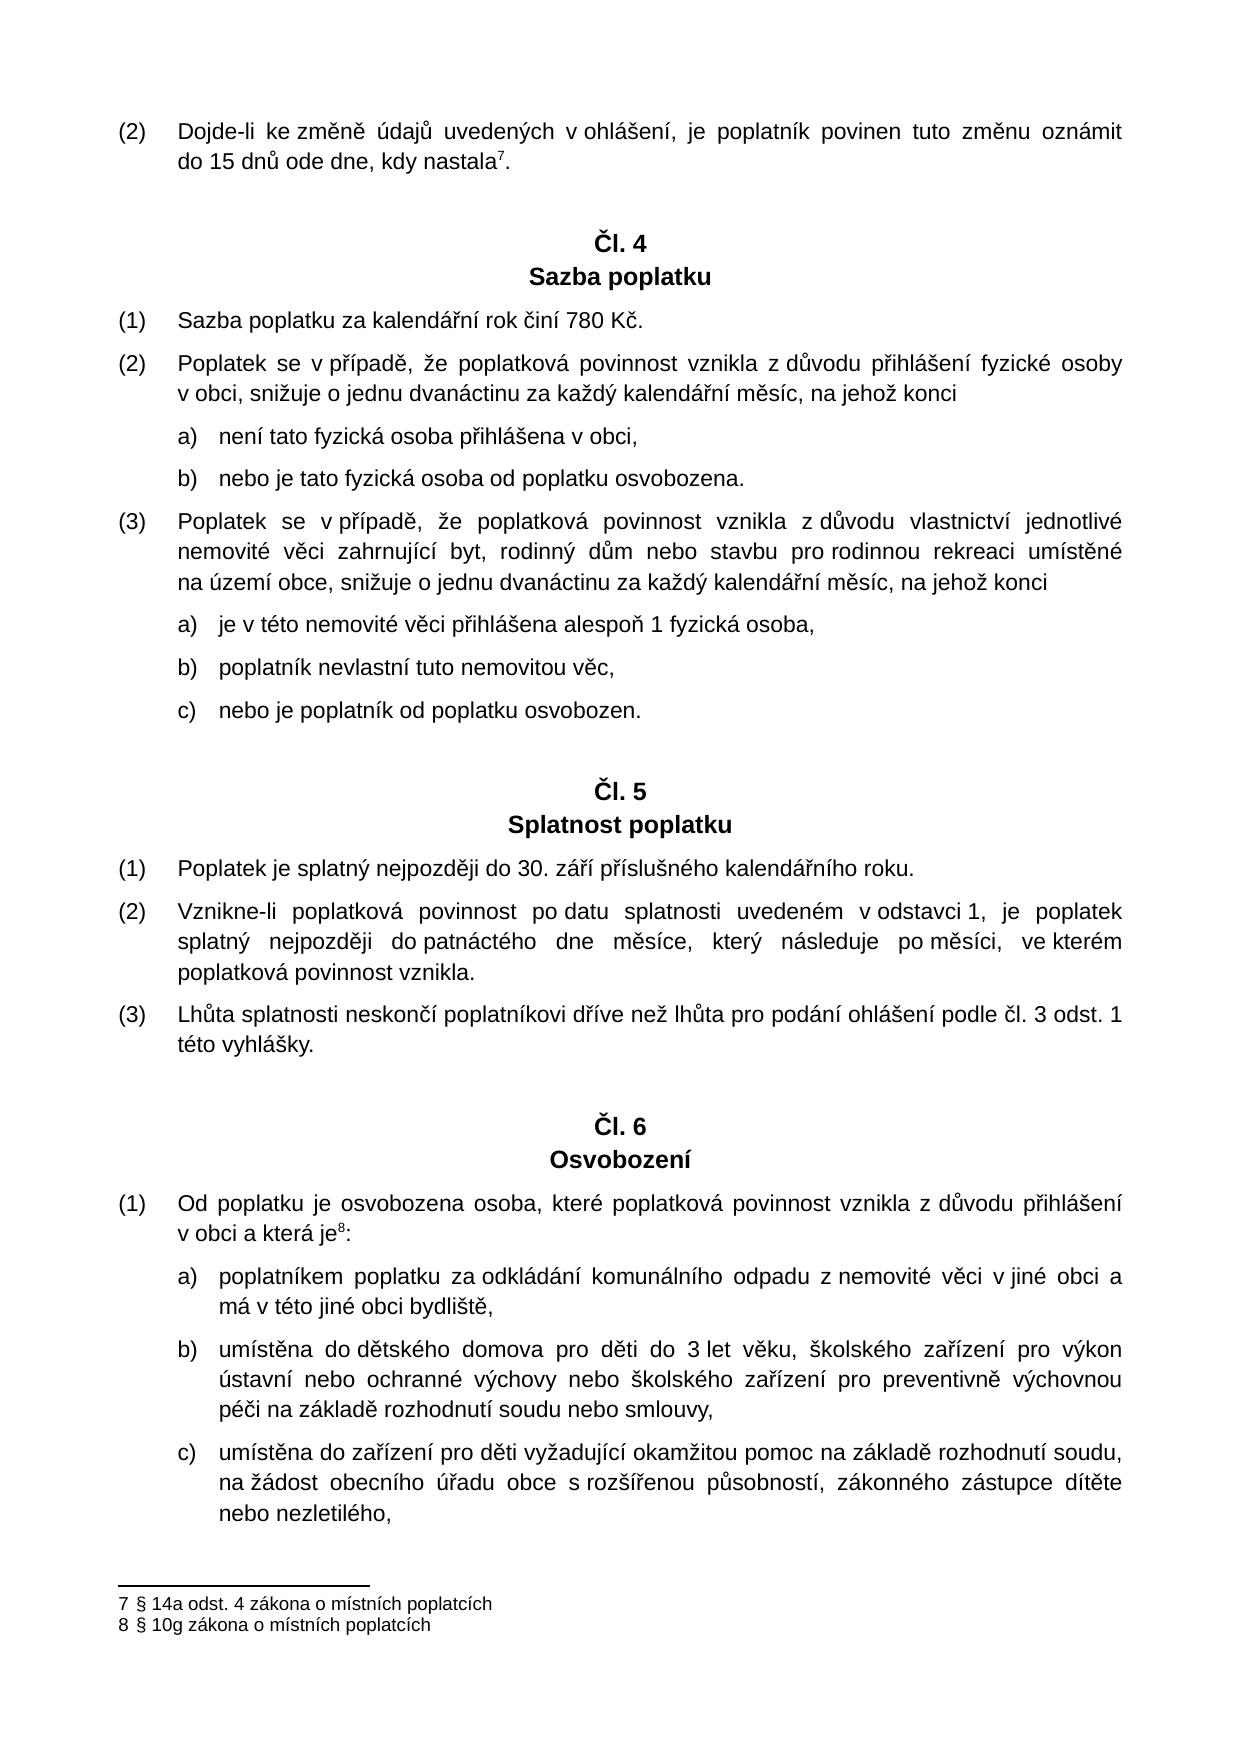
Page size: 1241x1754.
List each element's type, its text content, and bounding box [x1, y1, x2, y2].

list § 10g zákona o místních poplatcích [118, 1614, 1122, 1635]
subtitle Čl. 6 Osvobození [118, 1112, 1122, 1173]
list poplatník nevlastní tuto nemovitou věc, [177, 654, 1122, 680]
list umístěna do zařízení pro děti vyžadující okamžitou pomoc na základě rozhodnutí soudu, na žádost obecního úřadu obce s rozšířenou působností, zákonného zástupce dítěte nebo nezletilého, [177, 1439, 1122, 1526]
subtitle Čl. 5 Splatnost poplatku [118, 777, 1122, 839]
list Poplatek se v případě, že poplatková povinnost vznikla z důvodu přihlášení fyzické osoby v obci, snižuje o jednu dvanáctinu za každý kalendářní měsíc, na jehož konci [118, 350, 1122, 406]
list nebo je tato fyzická osoba od poplatku osvobozena. [177, 465, 1122, 492]
list Poplatek se v případě, že poplatková povinnost vznikla z důvodu vlastnictví jednotlivé nemovité věci zahrnující byt, rodinný dům nebo stavbu pro rodinnou rekreaci umístěné na území obce, snižuje o jednu dvanáctinu za každý kalendářní měsíc, na jehož konci [118, 508, 1122, 595]
list je v této nemovité věci přihlášena alespoň 1 fyzická osoba, [177, 611, 1122, 638]
list není tato fyzická osoba přihlášena v obci, [177, 423, 1122, 449]
list Sazba poplatku za kalendářní rok činí 780 Kč. [118, 307, 1122, 333]
list Od poplatku je osvobozena osoba, které poplatková povinnost vznikla z důvodu přihlášení v obci a která je: [118, 1190, 1122, 1247]
list § 14a odst. 4 zákona o místních poplatcích [118, 1592, 1122, 1614]
list umístěna do dětského domova pro děti do 3 let věku, školského zařízení pro výkon ústavní nebo ochranné výchovy nebo školského zařízení pro preventivně výchovnou péči na základě rozhodnutí soudu nebo smlouvy, [177, 1336, 1122, 1423]
list Lhůta splatnosti neskončí poplatníkovi dříve než lhůta pro podání ohlášení podle čl. 3 odst. 1 této vyhlášky. [118, 1001, 1122, 1058]
list Vznikne-li poplatková povinnost po datu splatnosti uvedeném v odstavci 1, je poplatek splatný nejpozději do patnáctého dne měsíce, který následuje po měsíci, ve kterém poplatková povinnost vznikla. [118, 898, 1122, 985]
list Poplatek je splatný nejpozději do 30. září příslušného kalendářního roku. [118, 855, 1122, 882]
subtitle Čl. 4 Sazba poplatku [118, 228, 1122, 290]
list Dojde-li ke změně údajů uvedených v ohlášení, je poplatník povinen tuto změnu oznámit do 15 dnů ode dne, kdy nastala. [118, 118, 1122, 175]
list nebo je poplatník od poplatku osvobozen. [177, 697, 1122, 723]
list poplatníkem poplatku za odkládání komunálního odpadu z nemovité věci v jiné obci a má v této jiné obci bydliště, [177, 1263, 1122, 1320]
